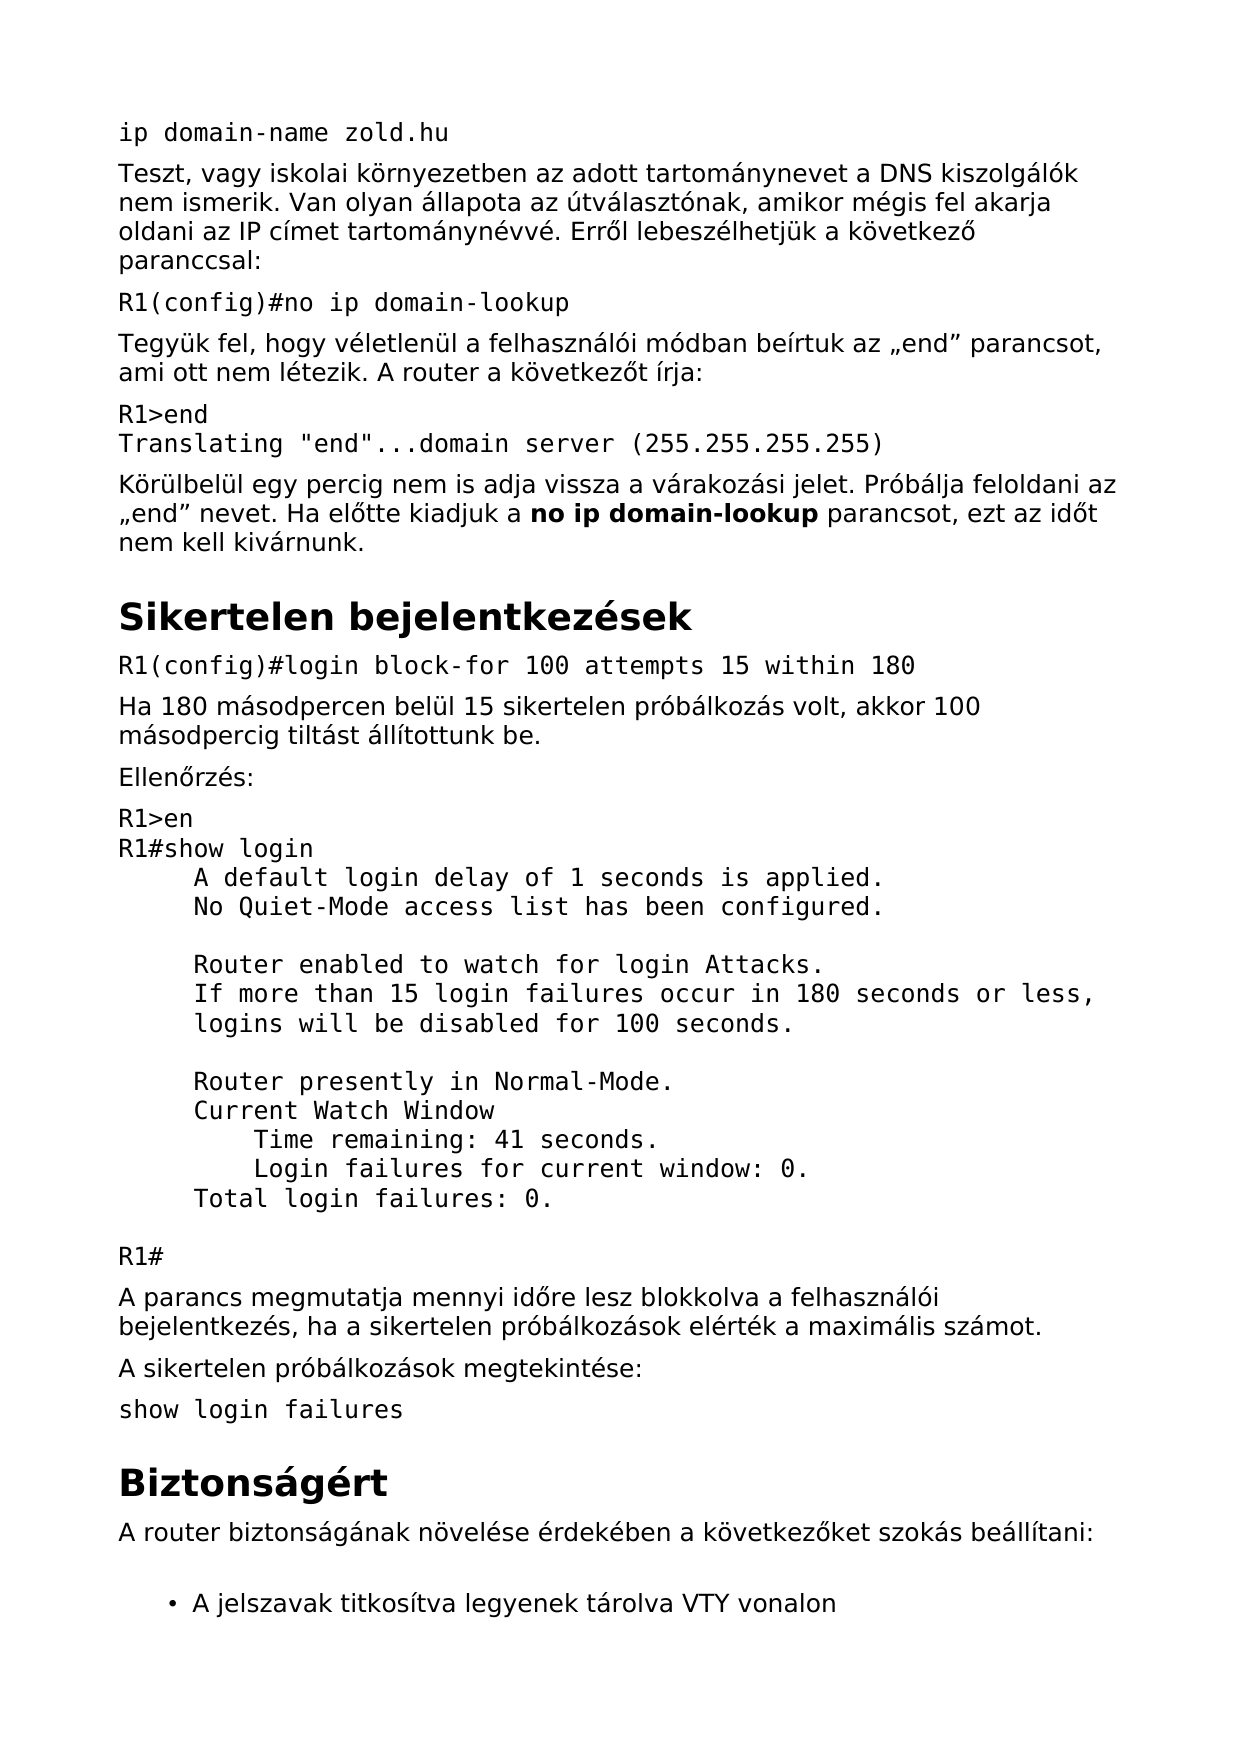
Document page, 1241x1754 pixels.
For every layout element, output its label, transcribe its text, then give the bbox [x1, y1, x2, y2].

text A parancs megmutatja mennyi időre lesz blokkolva a felhasználói bejelentkezés, ha a sikertelen próbálkozások elérték a maximális számot. [118, 1283, 1122, 1341]
text Körülbelül egy percig nem is adja vissza a várakozási jelet. Próbálja feloldani az „end” nevet. Ha előtte kiadjuk a no ip domain-lookup parancsot, ezt az időt nem kell kivárnunk. [118, 470, 1122, 558]
text A router biztonságának növelése érdekében a következőket szokás beállítani: [118, 1518, 1122, 1547]
text A sikertelen próbálkozások megtekintése: [118, 1354, 1122, 1383]
list A jelszavak titkosítva legyenek tárolva VTY vonalon [177, 1589, 1122, 1618]
subtitle Biztonságért [118, 1462, 1122, 1505]
text Tegyük fel, hogy véletlenül a felhasználói módban beírtuk az „end” parancsot, ami ott nem létezik. A router a következőt írja: [118, 329, 1122, 387]
text Ha 180 másodpercen belül 15 sikertelen próbálkozás volt, akkor 100 másodpercig tiltást állítottunk be. [118, 692, 1122, 751]
subtitle Sikertelen bejelentkezések [118, 595, 1122, 639]
text ip domain-name zold.hu [118, 118, 1122, 147]
text Teszt, vagy iskolai környezetben az adott tartománynevet a DNS kiszolgálók nem ismerik. Van olyan állapota az útválasztónak, amikor mégis fel akarja oldani az IP címet tartománynévvé. Erről lebeszélhetjük a következő paranccsal: [118, 159, 1122, 276]
text R1>en R1#show login A default login delay of 1 seconds is applied. No Quiet-Mode access list has been configured. Router enabled to watch for login Attacks. If more than 15 login failures occur in 180 seconds or less, logins will be disabled for 100 seconds. Router presently in Normal-Mode. Current Watch Window Time remaining: 41 seconds. Login failures for current window: 0. Total login failures: 0. R1# [118, 805, 1122, 1271]
text R1>end Translating "end"...domain server (255.255.255.255) [118, 400, 1122, 458]
text R1(config)#no ip domain-lookup [118, 288, 1122, 317]
text R1(config)#login block-for 100 attempts 15 within 180 [118, 651, 1122, 680]
text show login failures [118, 1396, 1122, 1425]
text Ellenőrzés: [118, 763, 1122, 792]
